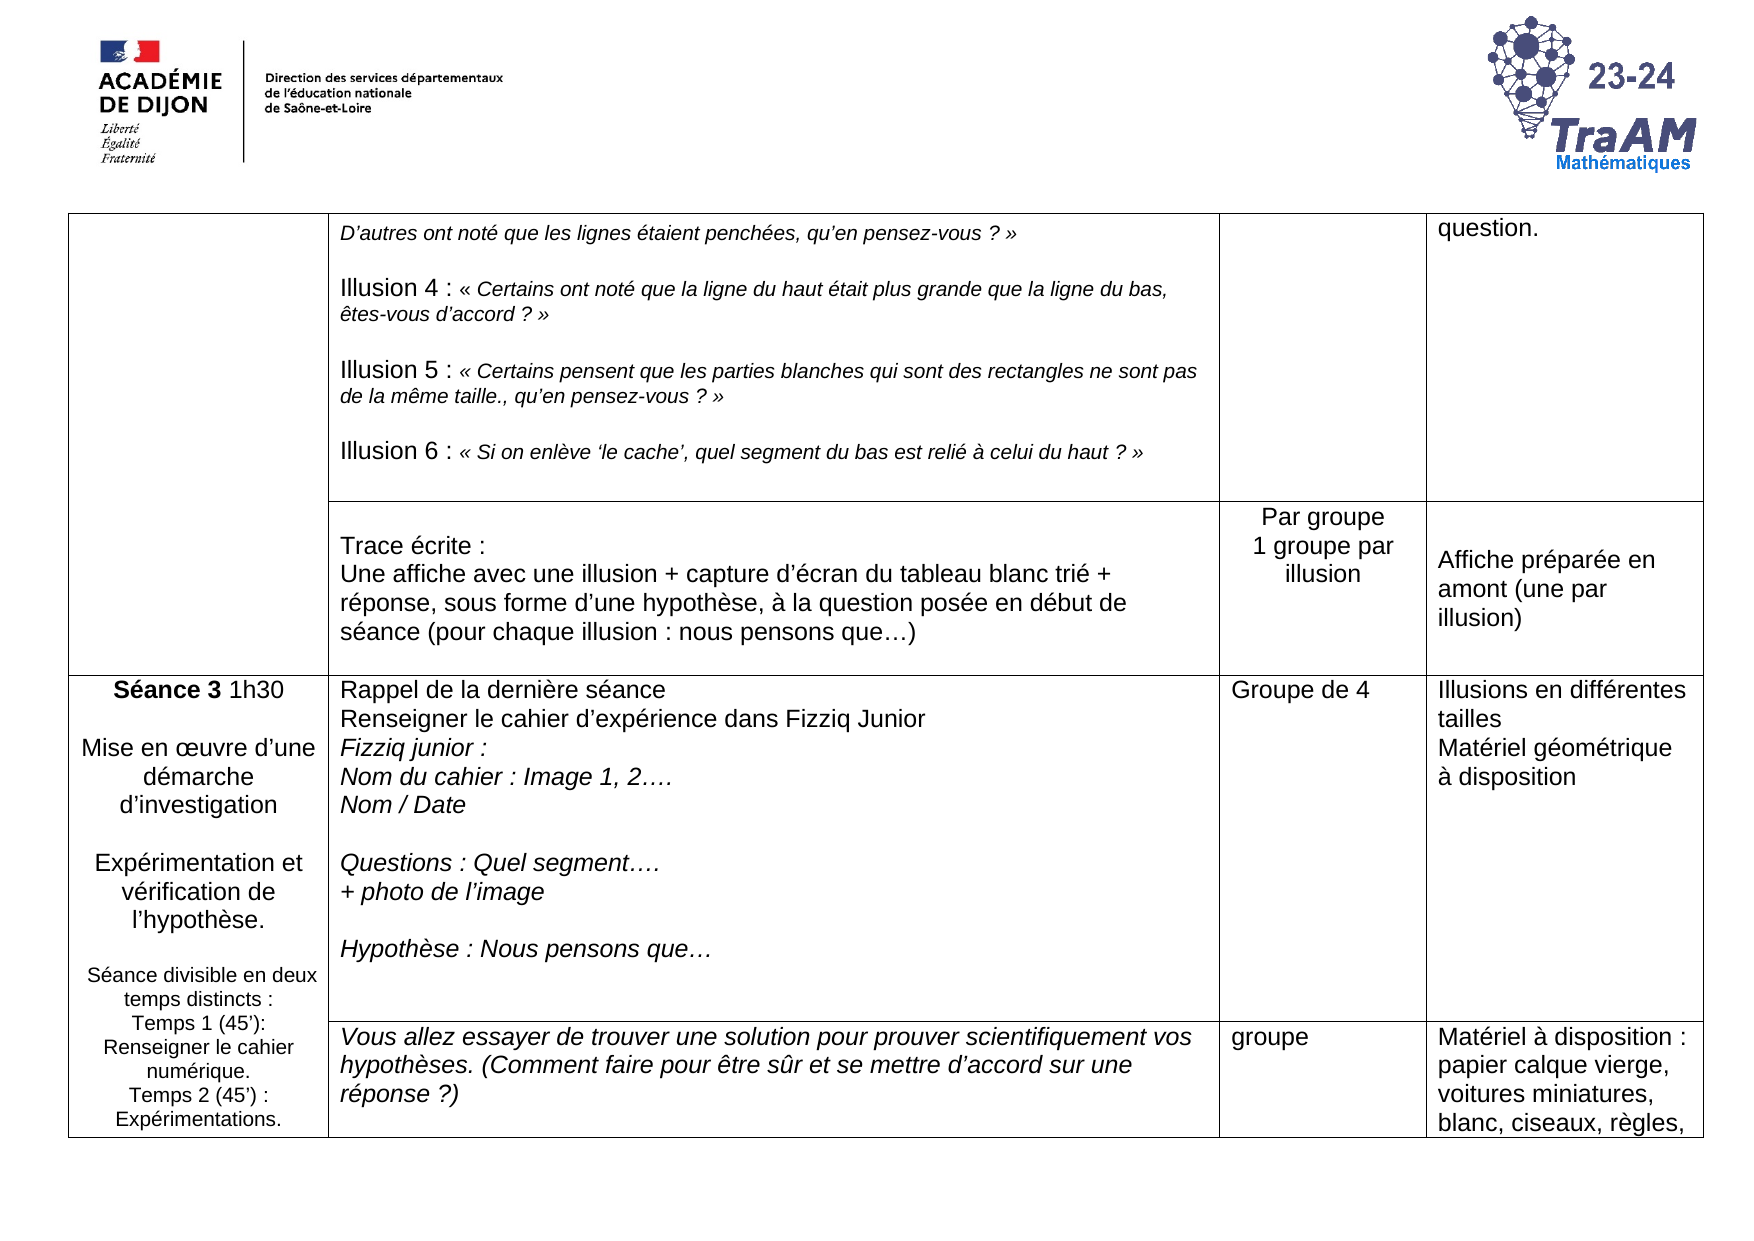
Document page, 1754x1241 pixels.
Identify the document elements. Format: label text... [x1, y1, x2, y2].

table_cell question. [1427, 214, 1703, 501]
picture [79, 19, 524, 184]
table_cell Rappel de la dernière séance Renseigner le cahier d’expérience dans Fizziq Junior Fizziq junior : Nom du cahier : Image 1, 2…. Nom / Date Questions : Quel segment…. + photo de l’image Hypothèse : Nous pensons que… [329, 676, 1219, 1021]
table_cell groupe [1220, 1022, 1426, 1137]
table_cell Séance 3 1h30 Mise en œuvre d’une démarche d’investigation Expérimentation et vérification de l’hypothèse. Séance divisible en deux temps distincts : Temps 1 (45’): Renseigner le cahier numérique. Temps 2 (45’) : Expérimentations. [69, 676, 328, 1137]
picture [1487, 16, 1697, 173]
table_cell D’autres ont noté que les lignes étaient penchées, qu’en pensez-vous ? » Illusion 4 : « Certains ont noté que la ligne du haut était plus grande que la ligne du bas, êtes-vous d’accord ? » Illusion 5 : « Certains pensent que les parties blanches qui sont des rectangles ne sont pas de la même taille., qu’en pensez-vous ? » Illusion 6 : « Si on enlève ‘le cache’, quel segment du bas est relié à celui du haut ? » [329, 214, 1219, 501]
table_cell Par groupe 1 groupe par illusion [1220, 502, 1426, 674]
table_cell Trace écrite : Une affiche avec une illusion + capture d’écran du tableau blanc trié + réponse, sous forme d’une hypothèse, à la question posée en début de séance (pour chaque illusion : nous pensons que…) [329, 502, 1219, 674]
table_cell [1220, 214, 1426, 501]
table_cell Matériel à disposition : papier calque vierge, voitures miniatures, blanc, ciseaux, règles, [1427, 1022, 1703, 1137]
table_cell Vous allez essayer de trouver une solution pour prouver scientifiquement vos hypothèses. (Comment faire pour être sûr et se mettre d’accord sur une réponse ?) [329, 1022, 1219, 1137]
table_cell Affiche préparée en amont (une par illusion) [1427, 502, 1703, 674]
table_cell Groupe de 4 [1220, 676, 1426, 1021]
table_cell Illusions en différentes tailles Matériel géométrique à disposition [1427, 676, 1703, 1021]
